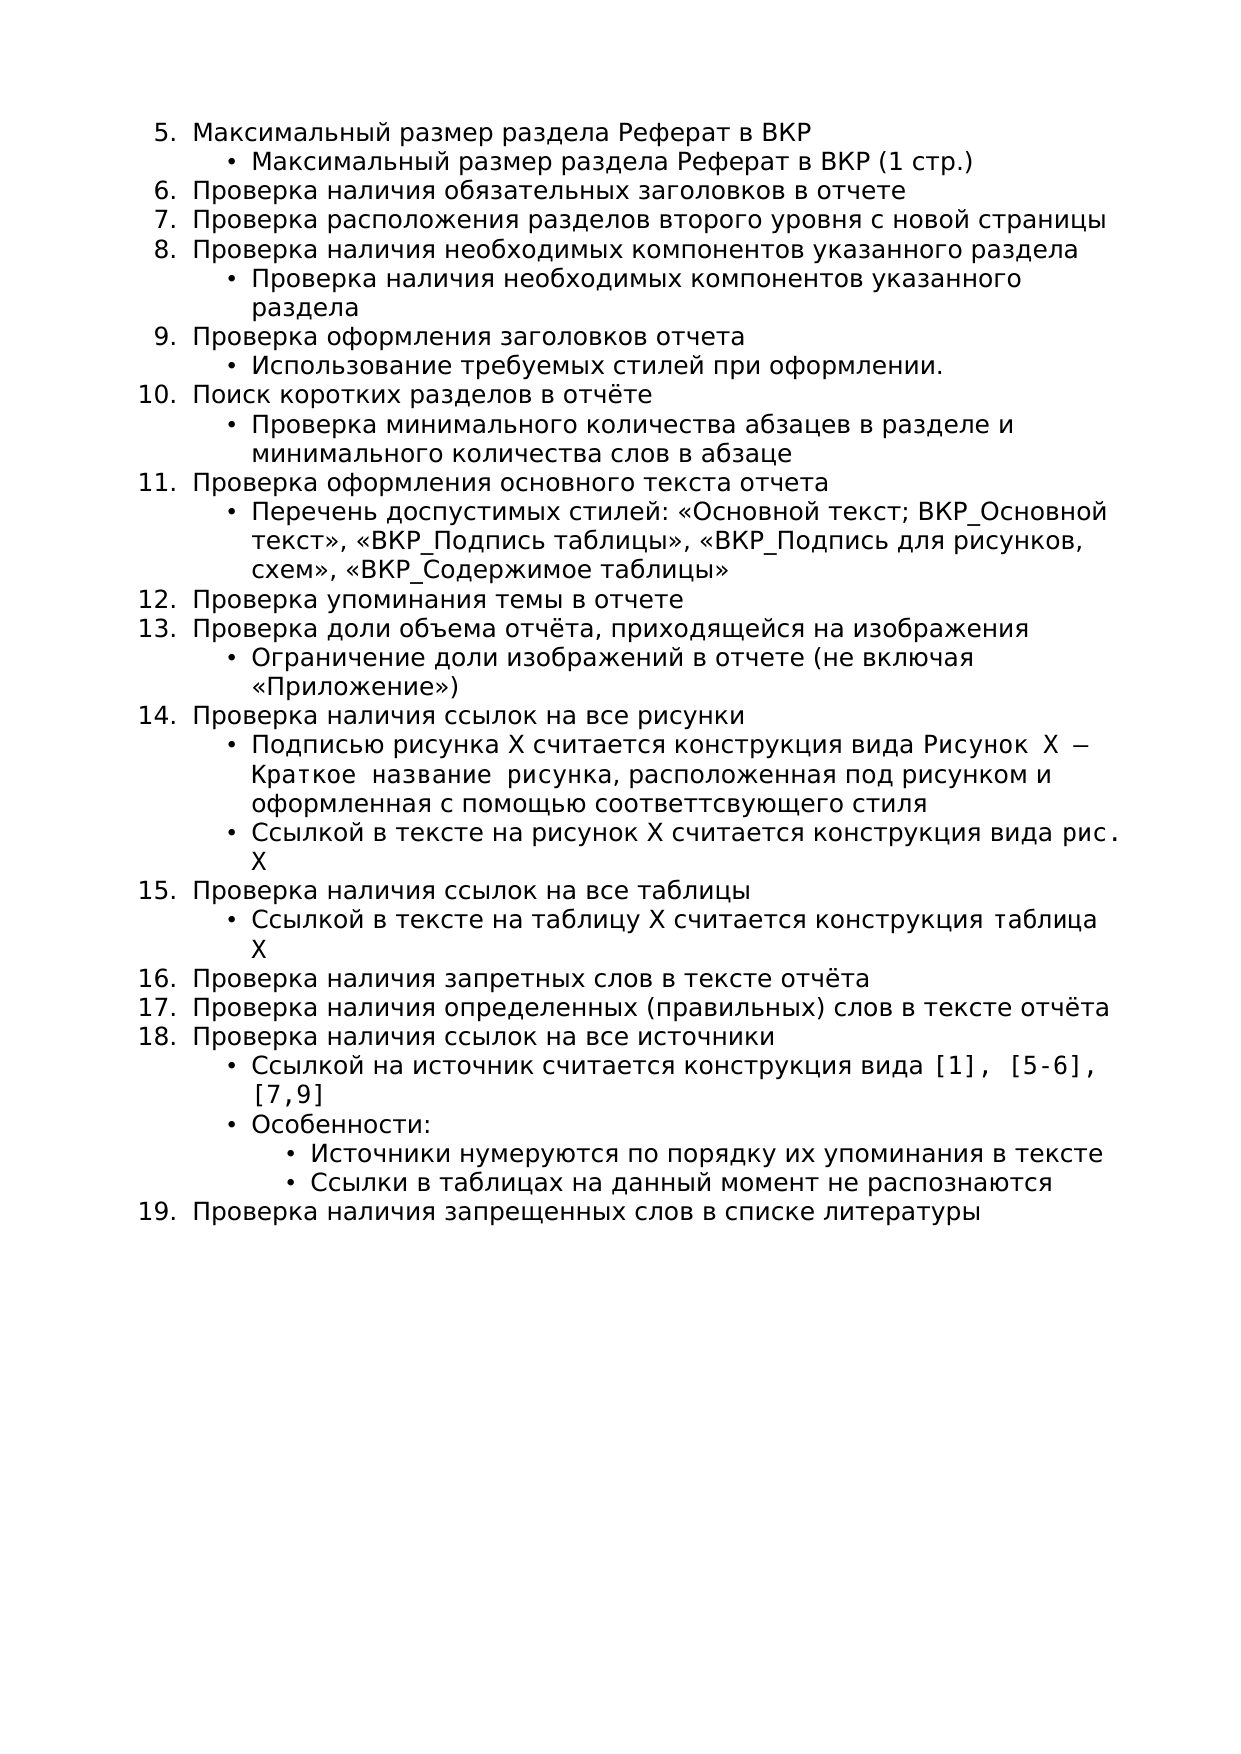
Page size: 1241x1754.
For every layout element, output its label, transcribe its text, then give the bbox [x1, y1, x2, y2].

list Проверка наличия запрещенных слов в списке литературы [177, 1197, 1122, 1226]
list Проверка наличия необходимых компонентов указанного раздела [236, 264, 1122, 322]
list Проверка оформления заголовков отчета [177, 322, 1122, 351]
list Перечень доспустимых стилей: «Основной текст; ВКР_Основной текст», «ВКР_Подпись таблицы», «ВКР_Подпись для рисунков, схем», «ВКР_Содержимое таблицы» [236, 497, 1122, 585]
list Максимальный размер раздела Реферат в ВКР (1 стр.) [236, 147, 1122, 176]
list Проверка расположения разделов второго уровня с новой страницы [177, 206, 1122, 235]
list Максимальный размер раздела Реферат в ВКР [177, 118, 1122, 147]
list Проверка наличия ссылок на все источники [177, 1022, 1122, 1051]
list Проверка наличия определенных (правильных) слов в тексте отчёта [177, 993, 1122, 1022]
list Проверка наличия ссылок на все рисунки [177, 701, 1122, 731]
list Проверка оформления основного текста отчета [177, 468, 1122, 497]
list Проверка доли объема отчёта, приходящейся на изображения [177, 614, 1122, 643]
list Проверка наличия необходимых компонентов указанного раздела [177, 235, 1122, 264]
list Поиск коротких разделов в отчёте [177, 381, 1122, 410]
list Проверка минимального количества абзацев в разделе и минимального количества слов в абзаце [236, 410, 1122, 468]
list Особенности: [236, 1110, 1122, 1139]
list Проверка наличия обязательных заголовков в отчете [177, 176, 1122, 206]
list Ссылки в таблицах на данный момент не распознаются [295, 1168, 1122, 1197]
list Ограничение доли изображений в отчете (не включая «Приложение») [236, 643, 1122, 701]
list Ссылкой в тексте на рисунок Х считается конструкция вида рис. Х [236, 818, 1122, 876]
list Проверка упоминания темы в отчете [177, 585, 1122, 614]
list Ссылкой в тексте на таблицу Х считается конструкция таблица Х [236, 906, 1122, 964]
list Использование требуемых стилей при оформлении. [236, 351, 1122, 381]
list Ссылкой на источник считается конструкция вида [1], [5-6], [7,9] [236, 1051, 1122, 1110]
list Подписью рисунка X считается конструкция вида Рисунок X — Краткое название рисунка, расположенная под рисунком и оформленная с помощью соответтсвующего стиля [236, 731, 1122, 818]
list Проверка наличия запретных слов в тексте отчёта [177, 964, 1122, 993]
list Проверка наличия ссылок на все таблицы [177, 876, 1122, 906]
list Источники нумеруются по порядку их упоминания в тексте [295, 1139, 1122, 1168]
